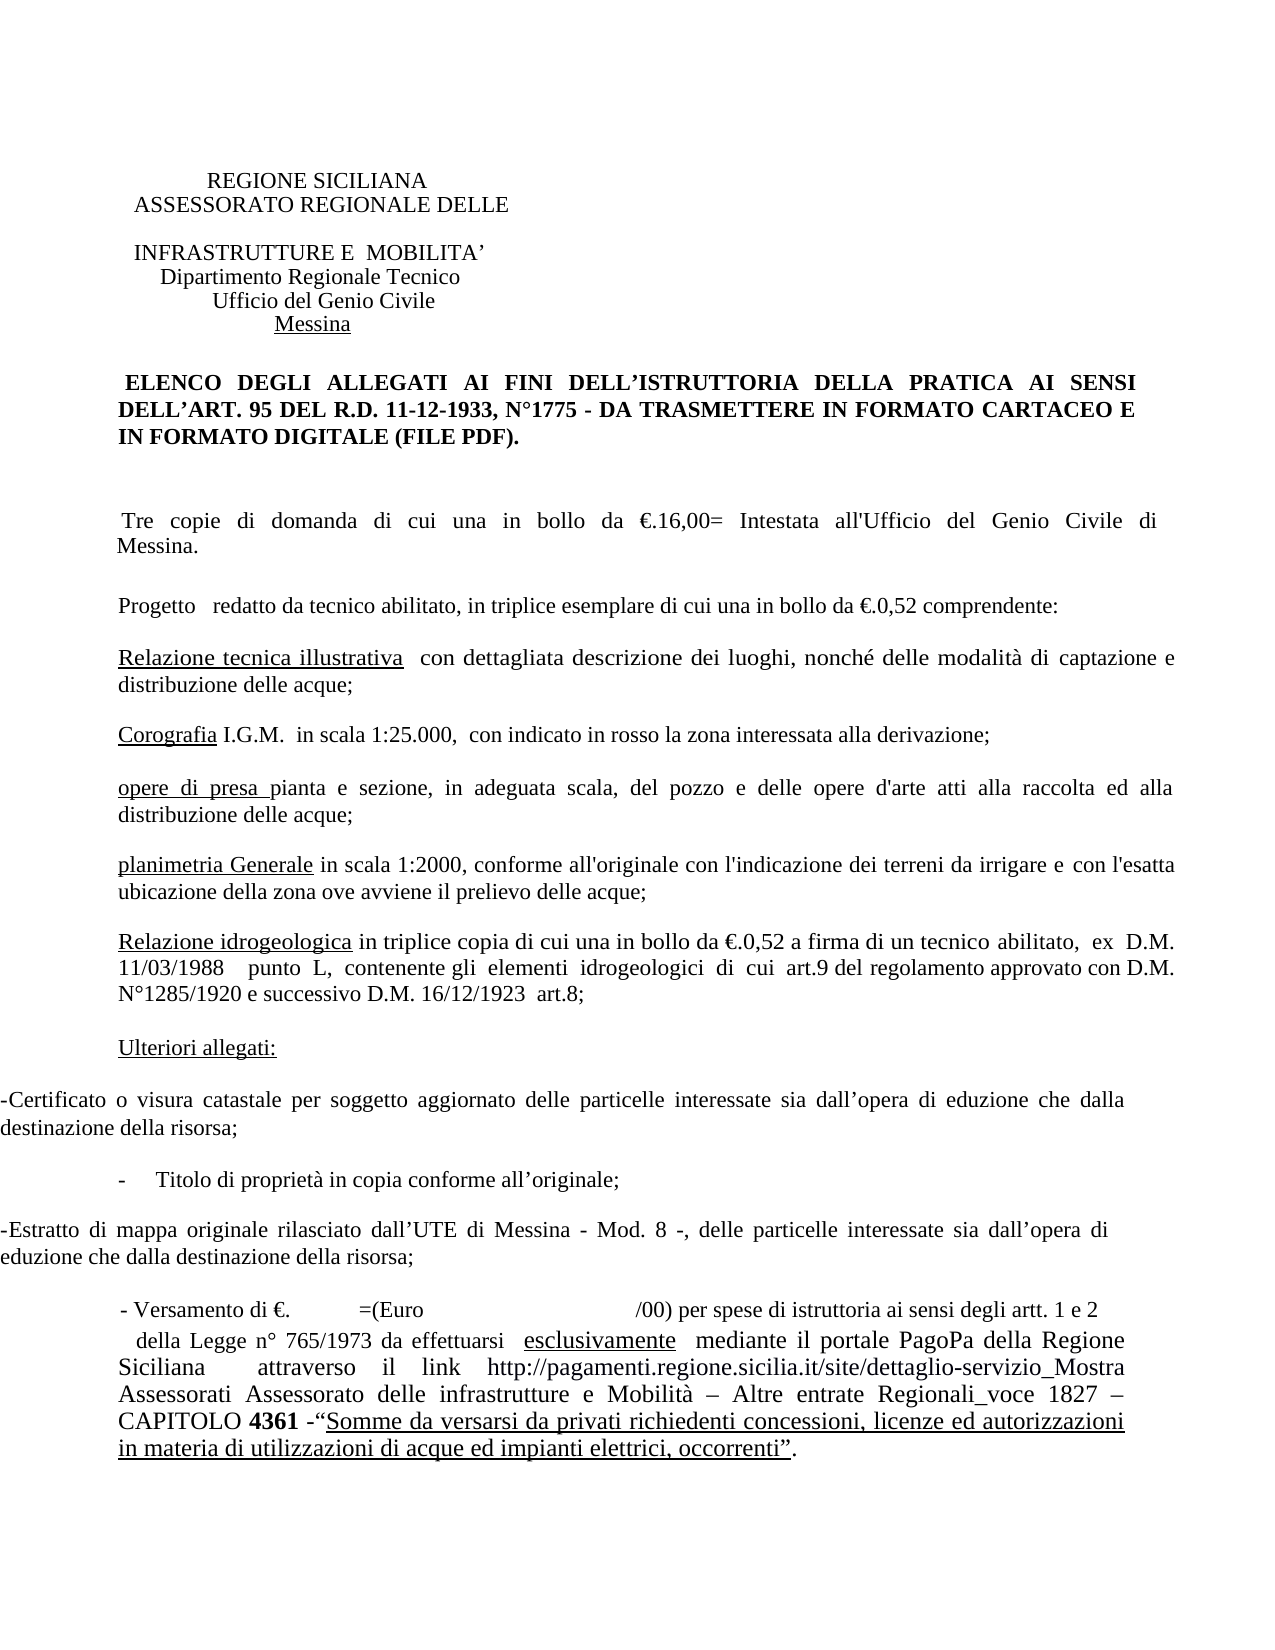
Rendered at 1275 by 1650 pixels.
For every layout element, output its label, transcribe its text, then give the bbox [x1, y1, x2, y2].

text Relazione idrogeologica in triplice copia di cui una in bollo da €.0,52 a firma di un tecnico abilitato, ex D.M. 11/03/1988 punto L, contenente gli elementi idrogeologici di cui art.9 del regolamento approvato con D.M. N°1285/1920 e successivo D.M. 16/12/1923 art.8; [118, 928, 1175, 1007]
text Ufficio del Genio Civile [212, 289, 1275, 313]
text Ulteriori allegati: [118, 1034, 1275, 1061]
list Certificato o visura catastale per soggetto aggiornato delle particelle interessate sia dall’opera di eduzione che dalla destinazione della risorsa; [0, 1086, 1128, 1140]
text planimetria Generale in scala 1:2000, conforme all'originale con l'indicazione dei terreni da irrigare e con l'esatta ubicazione della zona ove avviene il prelievo delle acque; [118, 851, 1175, 905]
list Estratto di mappa originale rilasciato dall’UTE di Messina - Mod. 8 -, delle particelle interessate sia dall’opera di eduzione che dalla destinazione della risorsa; [0, 1215, 1111, 1269]
text Messina [274, 313, 1275, 336]
text - Versamento di €. =(Euro /00) per spese di istruttoria ai sensi degli artt. 1 e 2 [0, 1296, 1275, 1323]
text ELENCO DEGLI ALLEGATI AI FINI DELL’ISTRUTTORIA DELLA PRATICA AI SENSI DELL’ART. 95 DEL R.D. 11-12-1933, N°1775 - DA TRASMETTERE IN FORMATO CARTACEO E IN FORMATO DIGITALE (FILE PDF). [118, 368, 1137, 450]
text REGIONE SICILIANA [207, 169, 1275, 193]
text Progetto redatto da tecnico abilitato, in triplice esemplare di cui una in bollo da €.0,52 comprendente: [118, 594, 1080, 619]
list Titolo di proprietà in copia conforme all’originale; [118, 1166, 1275, 1192]
text ASSESSORATO REGIONALE DELLE INFRASTRUTTURE E MOBILITA’ Dipartimento Regionale Tecnico [134, 193, 510, 289]
text della Legge n° 765/1973 da effettuarsi esclusivamente mediante il portale PagoPa della Regione Siciliana attraverso il link http://pagamenti.regione.sicilia.it/site/dettaglio-servizio_Mostra Assessorati Assessorato delle infrastrutture e Mobilità – Altre entrate Regionali_voce 1827 – CAPITOLO 4361 -“Somme da versarsi da privati richiedenti concessioni, licenze ed autorizzazioni in materia di utilizzazioni di acque ed impianti elettrici, occorrenti”. [118, 1327, 1125, 1462]
text Corografia I.G.M. in scala 1:25.000, con indicato in rosso la zona interessata alla derivazione; [118, 722, 1275, 748]
text Tre copie di domanda di cui una in bollo da €.16,00= Intestata all'Ufficio del Genio Civile di Messina. [116, 509, 1175, 559]
text Relazione tecnica illustrativa con dettagliata descrizione dei luoghi, nonché delle modalità di captazione e distribuzione delle acque; [118, 644, 1175, 698]
picture [0, 0, 556, 21]
text opere di presa pianta e sezione, in adeguata scala, del pozzo e delle opere d'arte atti alla raccolta ed alla distribuzione delle acque; [118, 773, 1175, 828]
